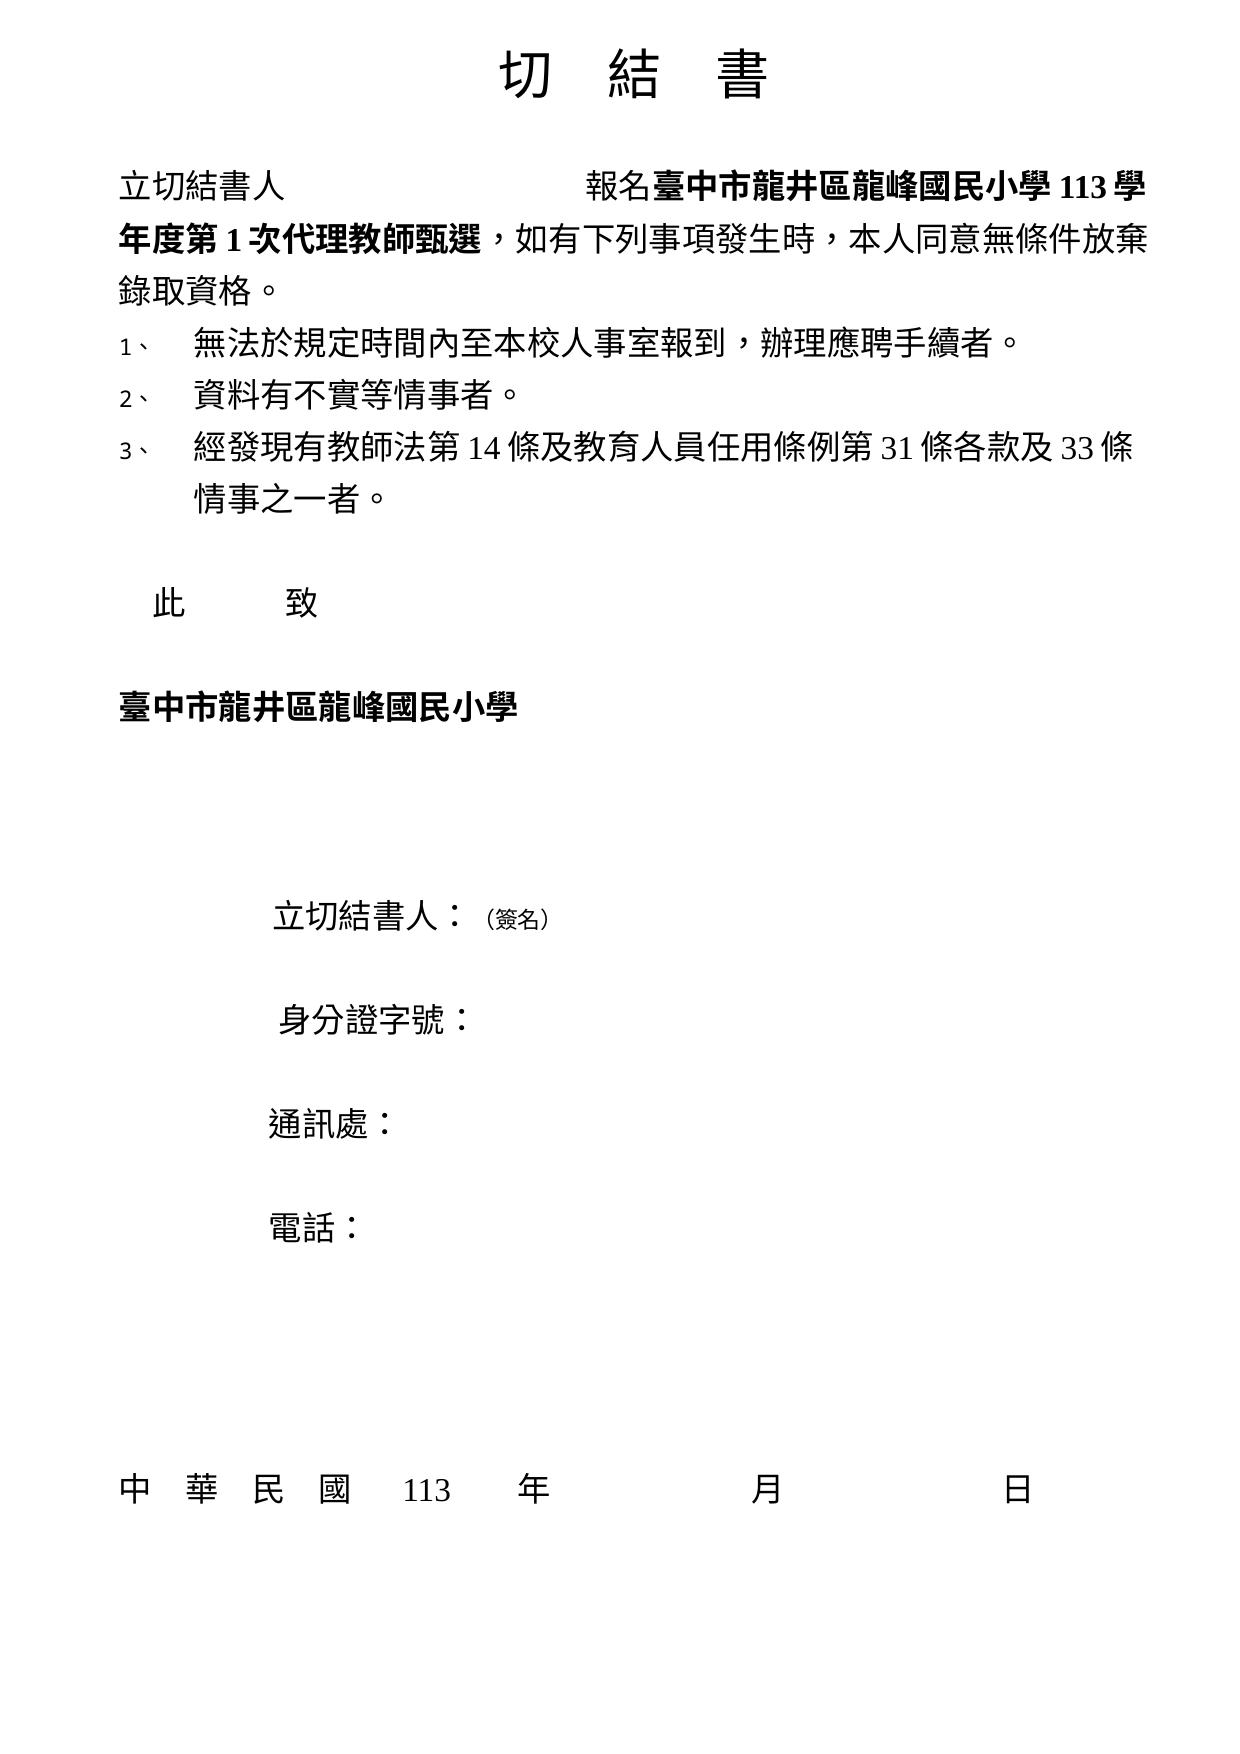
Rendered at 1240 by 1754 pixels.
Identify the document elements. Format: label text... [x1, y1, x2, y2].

text 立切結書人：（簽名） [119, 886, 1149, 938]
text 通訊處： [119, 1095, 1149, 1147]
list 資料有不實等情事者。 [119, 366, 1149, 418]
text 身分證字號： [119, 991, 1149, 1043]
text 此 致 [119, 574, 1149, 626]
text 中 華 民 國 113 年 月 日 [119, 1459, 1149, 1511]
list 無法於規定時間內至本校人事室報到，辦理應聘手續者。 [119, 313, 1149, 366]
text 臺中市龍井區龍峰國民小學 [119, 678, 1149, 730]
text 切 結 書 [119, 53, 1149, 105]
text 電話： [119, 1199, 1149, 1251]
text 立切結書人 報名臺中市龍井區龍峰國民小學113學年度第1次代理教師甄選，如有下列事項發生時，本人同意無條件放棄錄取資格。 [119, 157, 1149, 313]
list 經發現有教師法第14條及教育人員任用條例第31條各款及33條情事之一者。 [119, 418, 1149, 522]
